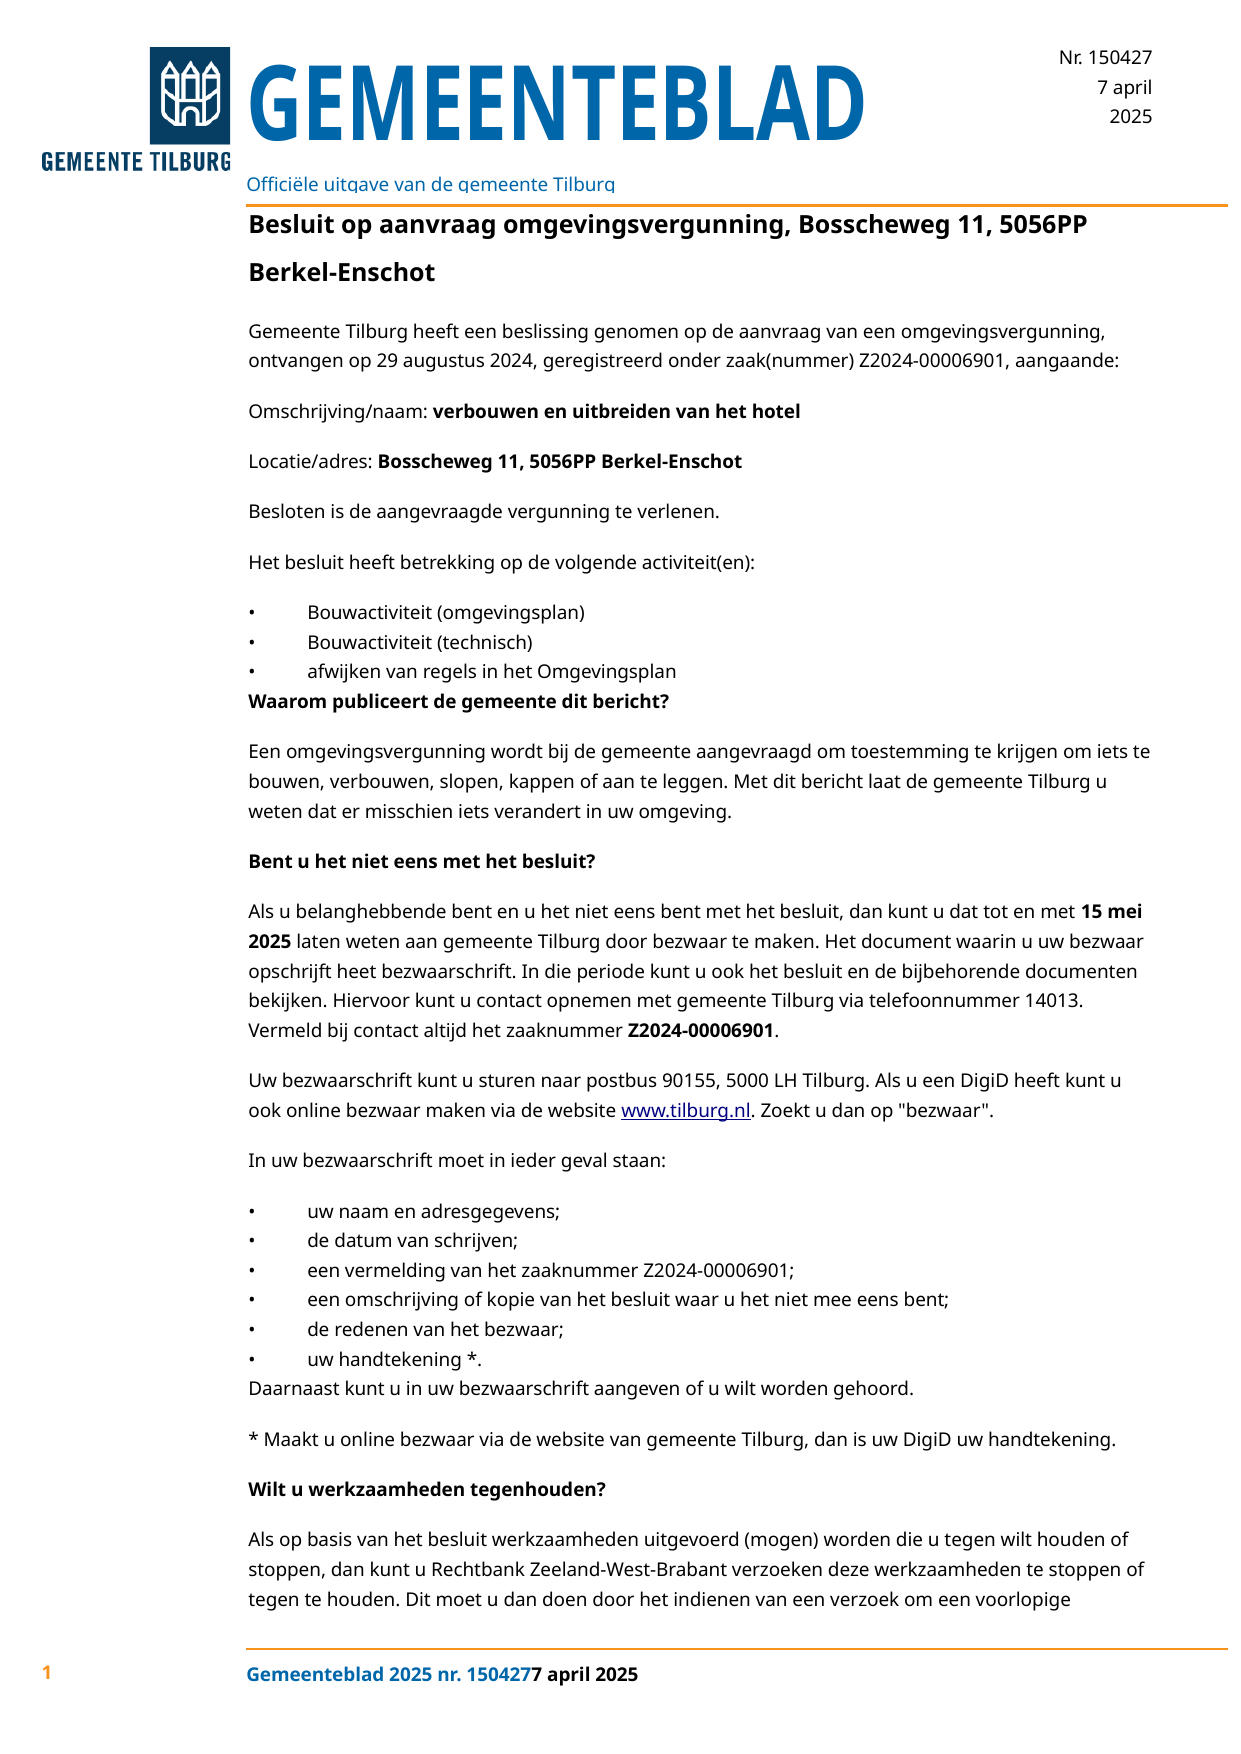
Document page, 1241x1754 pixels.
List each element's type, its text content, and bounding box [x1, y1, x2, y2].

text Waarom publiceert de gemeente dit bericht? [248, 688, 1152, 714]
list uw naam en adresgegevens; [248, 1198, 1152, 1224]
text In uw bezwaarschrift moet in ieder geval staan: [248, 1147, 1152, 1173]
text Als u belanghebbende bent en u het niet eens bent met het besluit, dan kunt u dat tot en met 15 mei 2025 laten weten aan gemeente Tilburg door bezwaar te maken. Het document waarin u uw bezwaar opschrijft heet bezwaarschrift. In die periode kunt u ook het besluit en de bijbehorende documenten bekijken. Hiervoor kunt u contact opnemen met gemeente Tilburg via telefoonnummer 14013. Vermeld bij contact altijd het zaaknummer Z2024-00006901. [248, 899, 1152, 1043]
text Wilt u werkzaamheden tegenhouden? [248, 1476, 1152, 1502]
text Gemeente Tilburg heeft een beslissing genomen op de aanvraag van een omgevingsvergunning, ontvangen op 29 augustus 2024, geregistreerd onder zaak(nummer) Z2024-00006901, aangaande: [248, 318, 1152, 373]
picture [41, 47, 231, 172]
text Een omgevingsvergunning wordt bij de gemeente aangevraagd om toestemming te krijgen om iets te bouwen, verbouwen, slopen, kappen of aan te leggen. Met dit bericht laat de gemeente Tilburg u weten dat er misschien iets verandert in uw omgeving. [248, 739, 1152, 824]
list Bouwactiviteit (omgevingsplan) [248, 599, 1152, 625]
list een omschrijving of kopie van het besluit waar u het niet mee eens bent; [248, 1287, 1152, 1312]
list uw handtekening *. [248, 1346, 1152, 1372]
text Het besluit heeft betrekking op de volgende activiteit(en): [248, 549, 1152, 575]
list een vermelding van het zaaknummer Z2024-00006901; [248, 1257, 1152, 1283]
list de datum van schrijven; [248, 1227, 1152, 1253]
list de redenen van het bezwaar; [248, 1316, 1152, 1342]
text * Maakt u online bezwaar via de website van gemeente Tilburg, dan is uw DigiD uw handtekening. [248, 1426, 1152, 1452]
list afwijken van regels in het Omgevingsplan [248, 659, 1152, 684]
text Besloten is de aangevraagde vergunning te verlenen. [248, 499, 1152, 524]
text Locatie/adres: Bosscheweg 11, 5056PP Berkel-Enschot [248, 448, 1152, 474]
text Uw bezwaarschrift kunt u sturen naar postbus 90155, 5000 LH Tilburg. Als u een DigiD heeft kunt u ook online bezwaar maken via de website www.tilburg.nl. Zoekt u dan op "bezwaar". [248, 1067, 1152, 1123]
text Besluit op aanvraag omgevingsvergunning, Bosscheweg 11, 5056PP Berkel-Enschot [248, 207, 1152, 288]
text Bent u het niet eens met het besluit? [248, 848, 1152, 874]
list Bouwactiviteit (technisch) [248, 629, 1152, 655]
text Omschrijving/naam: verbouwen en uitbreiden van het hotel [248, 398, 1152, 424]
text Als op basis van het besluit werkzaamheden uitgevoerd (mogen) worden die u tegen wilt houden of stoppen, dan kunt u Rechtbank Zeeland-West-Brabant verzoeken deze werkzaamheden te stoppen of tegen te houden. Dit moet u dan doen door het indienen van een verzoek om een voorlopige [248, 1527, 1152, 1612]
text Daarnaast kunt u in uw bezwaarschrift aangeven of u wilt worden gehoord. [248, 1375, 1152, 1401]
